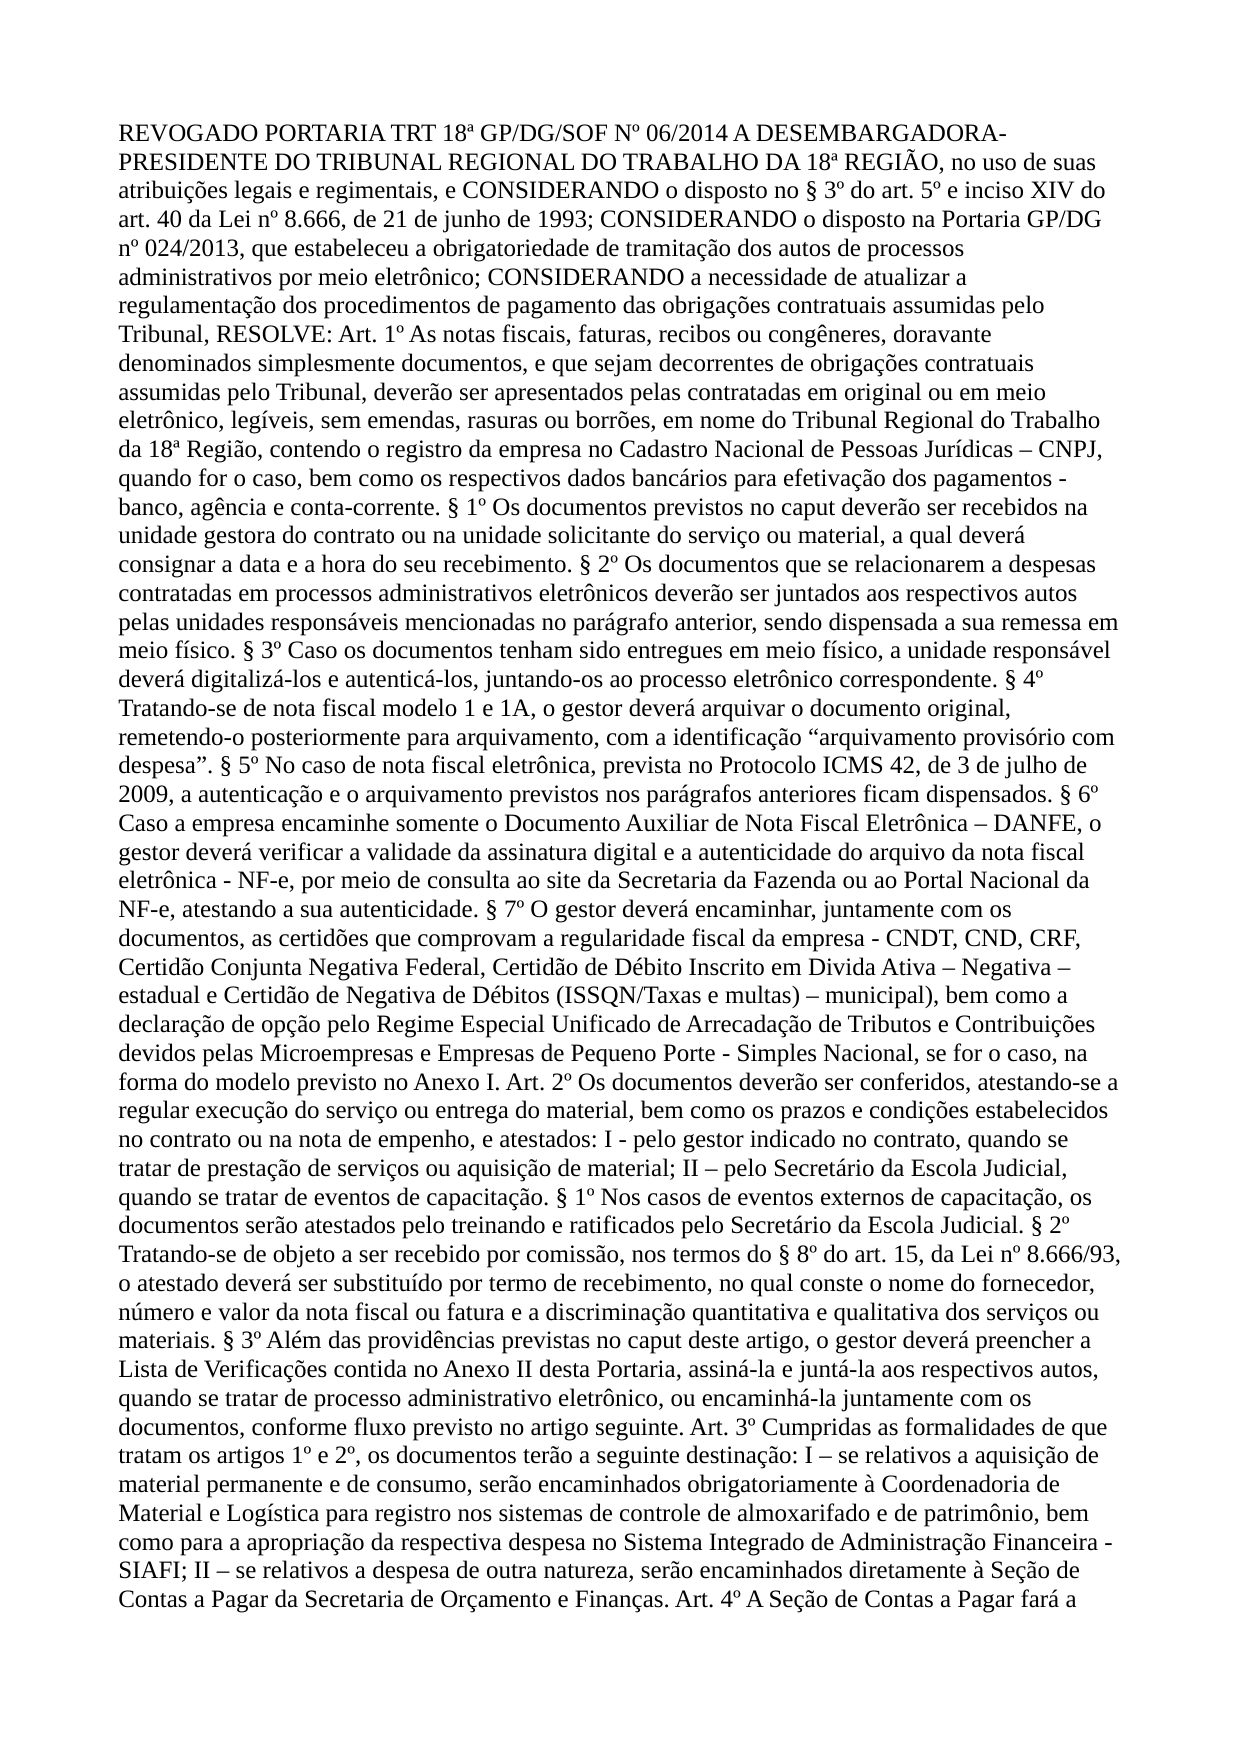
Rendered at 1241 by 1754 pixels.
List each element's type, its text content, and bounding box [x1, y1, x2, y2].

text REVOGADO PORTARIA TRT 18ª GP/DG/SOF Nº 06/2014 A DESEMBARGADORA-PRESIDENTE DO TRIBUNAL REGIONAL DO TRABALHO DA 18ª REGIÃO, no uso de suas atribuições legais e regimentais, e CONSIDERANDO o disposto no § 3º do art. 5º e inciso XIV do art. 40 da Lei nº 8.666, de 21 de junho de 1993; CONSIDERANDO o disposto na Portaria GP/DG nº 024/2013, que estabeleceu a obrigatoriedade de tramitação dos autos de processos administrativos por meio eletrônico; CONSIDERANDO a necessidade de atualizar a regulamentação dos procedimentos de pagamento das obrigações contratuais assumidas pelo Tribunal, RESOLVE: Art. 1º As notas fiscais, faturas, recibos ou congêneres, doravante denominados simplesmente documentos, e que sejam decorrentes de obrigações contratuais assumidas pelo Tribunal, deverão ser apresentados pelas contratadas em original ou em meio eletrônico, legíveis, sem emendas, rasuras ou borrões, em nome do Tribunal Regional do Trabalho da 18ª Região, contendo o registro da empresa no Cadastro Nacional de Pessoas Jurídicas – CNPJ, quando for o caso, bem como os respectivos dados bancários para efetivação dos pagamentos - banco, agência e conta-corrente. § 1º Os documentos previstos no caput deverão ser recebidos na unidade gestora do contrato ou na unidade solicitante do serviço ou material, a qual deverá consignar a data e a hora do seu recebimento. § 2º Os documentos que se relacionarem a despesas contratadas em processos administrativos eletrônicos deverão ser juntados aos respectivos autos pelas unidades responsáveis mencionadas no parágrafo anterior, sendo dispensada a sua remessa em meio físico. § 3º Caso os documentos tenham sido entregues em meio físico, a unidade responsável deverá digitalizá-los e autenticá-los, juntando-os ao processo eletrônico correspondente. § 4º Tratando-se de nota fiscal modelo 1 e 1A, o gestor deverá arquivar o documento original, remetendo-o posteriormente para arquivamento, com a identificação “arquivamento provisório com despesa”. § 5º No caso de nota fiscal eletrônica, prevista no Protocolo ICMS 42, de 3 de julho de 2009, a autenticação e o arquivamento previstos nos parágrafos anteriores ficam dispensados. § 6º Caso a empresa encaminhe somente o Documento Auxiliar de Nota Fiscal Eletrônica – DANFE, o gestor deverá verificar a validade da assinatura digital e a autenticidade do arquivo da nota fiscal eletrônica - NF-e, por meio de consulta ao site da Secretaria da Fazenda ou ao Portal Nacional da NF-e, atestando a sua autenticidade. § 7º O gestor deverá encaminhar, juntamente com os documentos, as certidões que comprovam a regularidade fiscal da empresa - CNDT, CND, CRF, Certidão Conjunta Negativa Federal, Certidão de Débito Inscrito em Divida Ativa – Negativa – estadual e Certidão de Negativa de Débitos (ISSQN/Taxas e multas) – municipal), bem como a declaração de opção pelo Regime Especial Unificado de Arrecadação de Tributos e Contribuições devidos pelas Microempresas e Empresas de Pequeno Porte - Simples Nacional, se for o caso, na forma do modelo previsto no Anexo I. Art. 2º Os documentos deverão ser conferidos, atestando-se a regular execução do serviço ou entrega do material, bem como os prazos e condições estabelecidos no contrato ou na nota de empenho, e atestados: I - pelo gestor indicado no contrato, quando se tratar de prestação de serviços ou aquisição de material; II – pelo Secretário da Escola Judicial, quando se tratar de eventos de capacitação. § 1º Nos casos de eventos externos de capacitação, os documentos serão atestados pelo treinando e ratificados pelo Secretário da Escola Judicial. § 2º Tratando-se de objeto a ser recebido por comissão, nos termos do § 8º do art. 15, da Lei nº 8.666/93, o atestado deverá ser substituído por termo de recebimento, no qual conste o nome do fornecedor, número e valor da nota fiscal ou fatura e a discriminação quantitativa e qualitativa dos serviços ou materiais. § 3º Além das providências previstas no caput deste artigo, o gestor deverá preencher a Lista de Verificações contida no Anexo II desta Portaria, assiná-la e juntá-la aos respectivos autos, quando se tratar de processo administrativo eletrônico, ou encaminhá-la juntamente com os documentos, conforme fluxo previsto no artigo seguinte. Art. 3º Cumpridas as formalidades de que tratam os artigos 1º e 2º, os documentos terão a seguinte destinação: I – se relativos a aquisição de material permanente e de consumo, serão encaminhados obrigatoriamente à Coordenadoria de Material e Logística para registro nos sistemas de controle de almoxarifado e de patrimônio, bem como para a apropriação da respectiva despesa no Sistema Integrado de Administração Financeira - SIAFI; II – se relativos a despesa de outra natureza, serão encaminhados diretamente à Seção de Contas a Pagar da Secretaria de Orçamento e Finanças. Art. 4º A Seção de Contas a Pagar fará a [118, 118, 1122, 1613]
